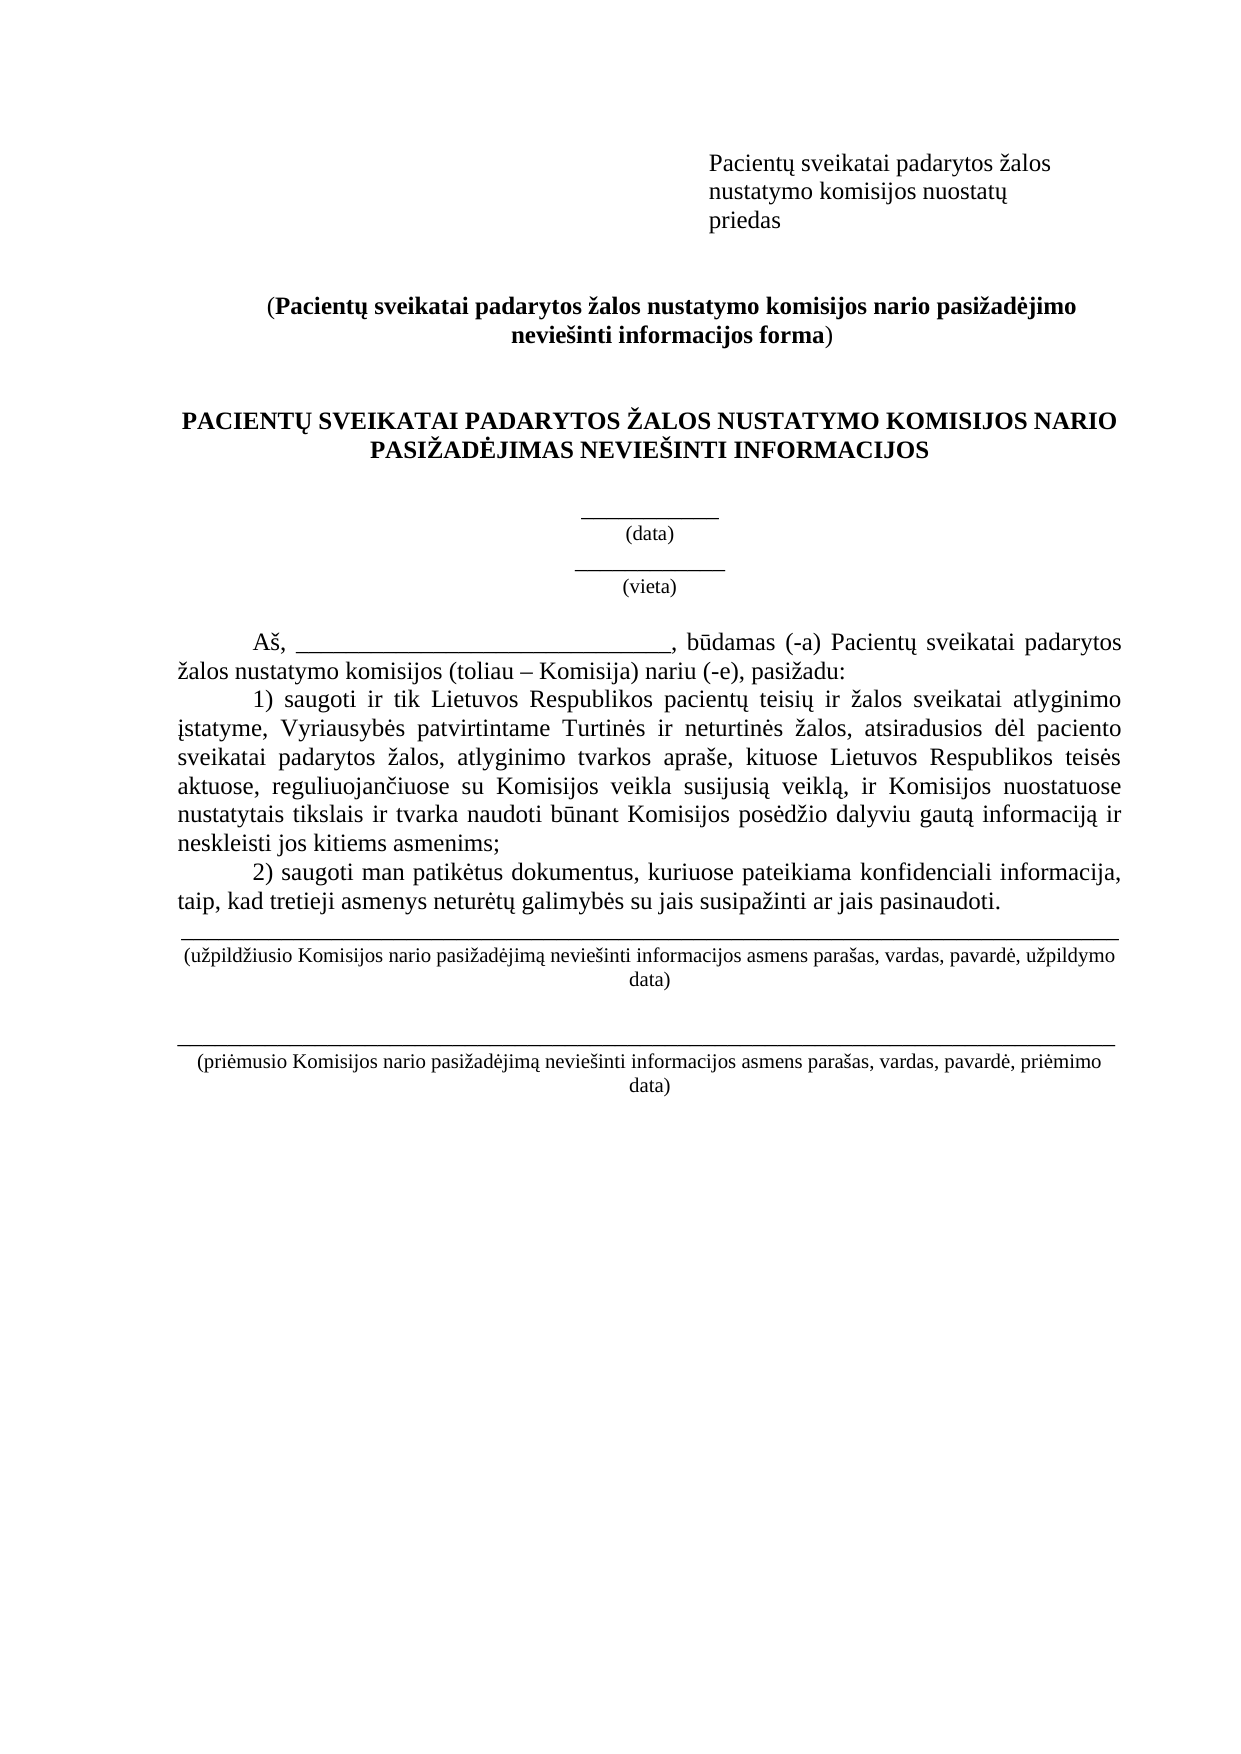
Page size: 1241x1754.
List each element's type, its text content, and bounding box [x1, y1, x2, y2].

text (vieta) [177, 574, 1122, 598]
text 1) saugoti ir tik Lietuvos Respublikos pacientų teisių ir žalos sveikatai atlyginimo įstatyme, Vyriausybės patvirtintame Turtinės ir neturtinės žalos, atsiradusios dėl paciento sveikatai padarytos žalos, atlyginimo tvarkos apraše, kituose Lietuvos Respublikos teisės aktuose, reguliuojančiuose su Komisijos veikla susijusią veiklą, ir Komisijos nuostatuose nustatytais tikslais ir tvarka naudoti būnant Komisijos posėdžio dalyviu gautą informaciją ir neskleisti jos kitiems asmenims; [177, 684, 1122, 857]
text (priėmusio Komisijos nario pasižadėjimą neviešinti informacijos asmens parašas, vardas, pavardė, priėmimo data) [177, 1049, 1122, 1097]
text (užpildžiusio Komisijos nario pasižadėjimą neviešinti informacijos asmens parašas, vardas, pavardė, užpildymo data) [177, 943, 1122, 991]
text 2) saugoti man patikėtus dokumentus, kuriuose pateikiama konfidenciali informacija, taip, kad tretieji asmenys neturėtų galimybės su jais susipažinti ar jais pasinaudoti. [177, 857, 1122, 914]
text priedas [709, 205, 1122, 234]
text PACIENTŲ SVEIKATAI PADARYTOS ŽALOS NUSTATYMO KOMISIJOS NARIO PASIŽADĖJIMAS NEVIEŠINTI INFORMACIJOS [177, 406, 1122, 464]
text Pacientų sveikatai padarytos žalos nustatymo komisijos nuostatų [709, 148, 1122, 205]
text Aš, ______________________________, būdamas (-a) Pacientų sveikatai padarytos žalos nustatymo komisijos (toliau – Komisija) nariu (-e), pasižadu: [177, 627, 1122, 684]
text ___________ [177, 493, 1122, 521]
text (data) [177, 521, 1122, 545]
text ___________________________________________________________________________ [177, 1020, 1122, 1049]
text ___________________________________________________________________________ [177, 914, 1122, 943]
text (Pacientų sveikatai padarytos žalos nustatymo komisijos nario pasižadėjimo neviešinti informacijos forma) [222, 291, 1122, 349]
text ____________ [177, 545, 1122, 574]
